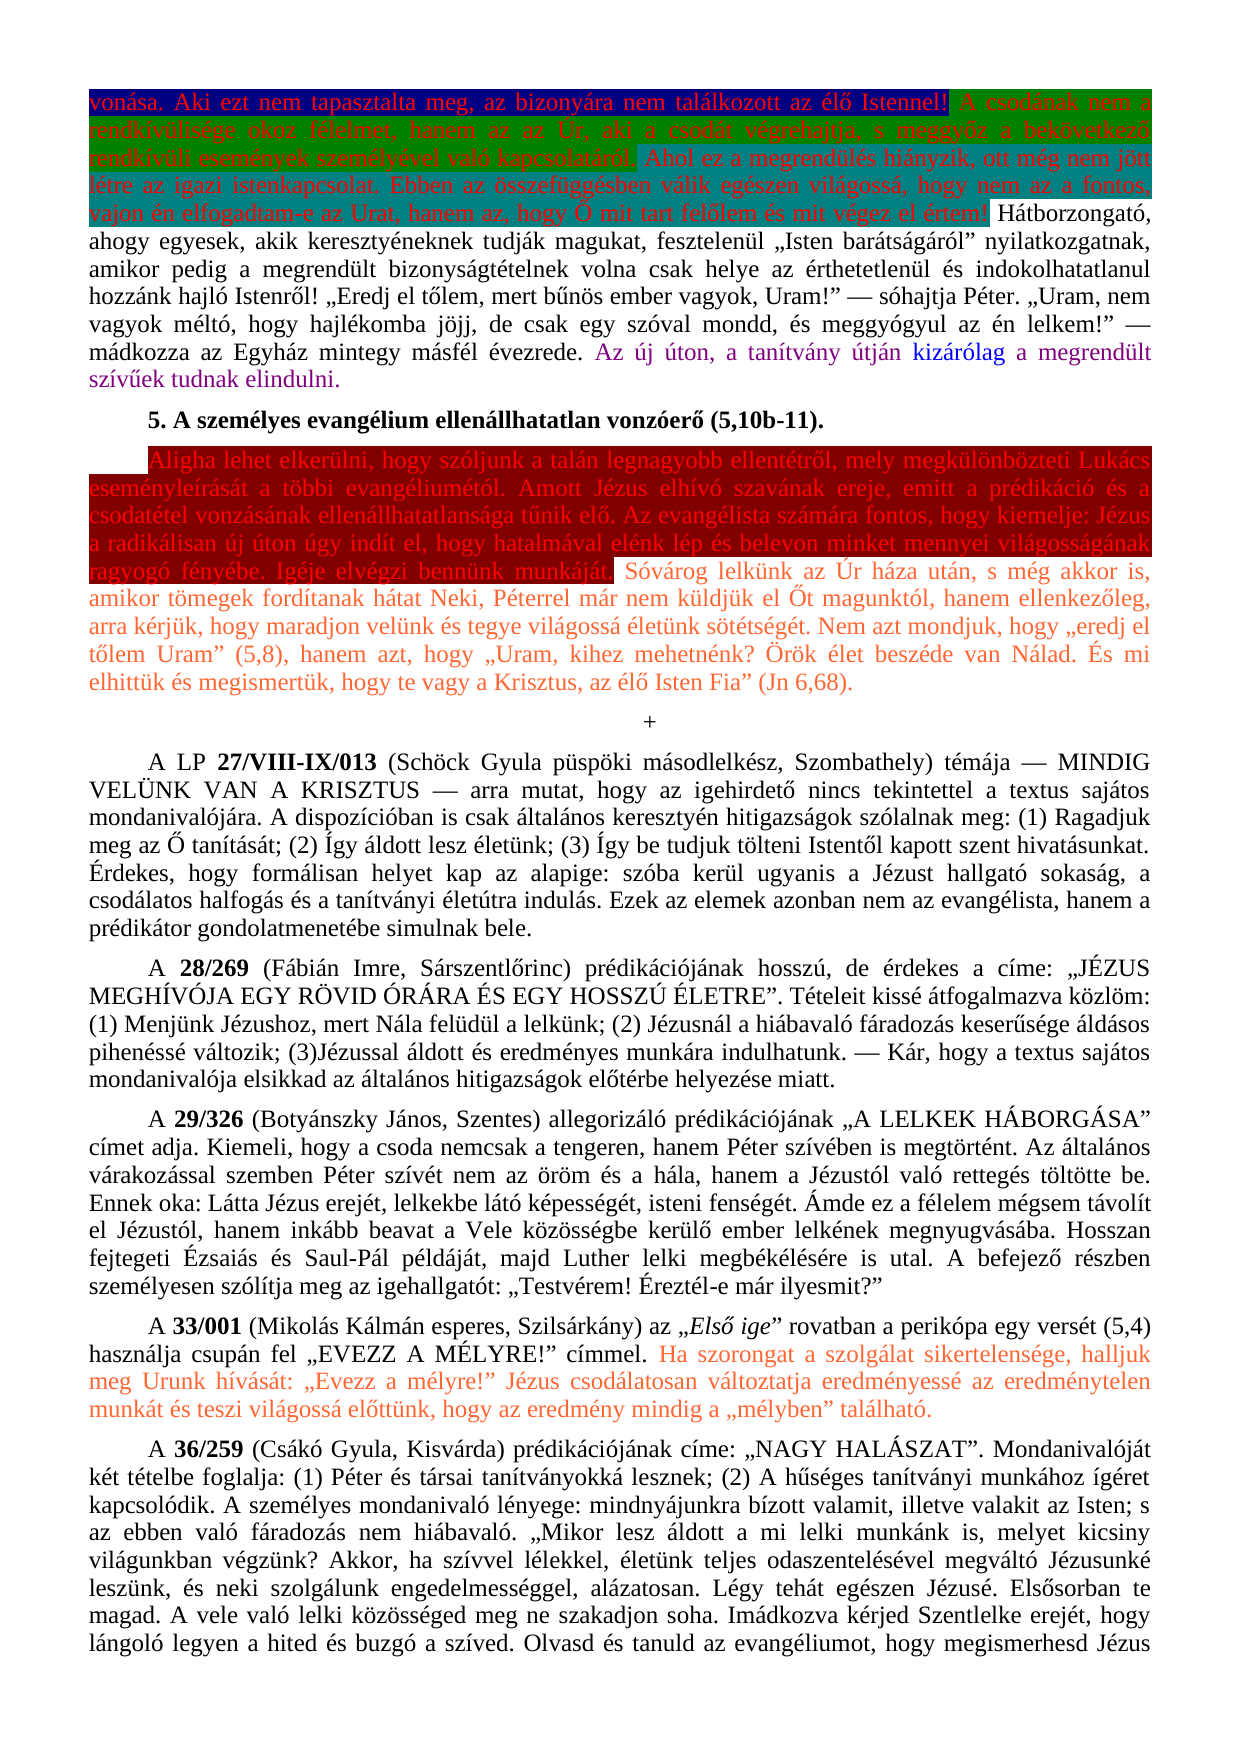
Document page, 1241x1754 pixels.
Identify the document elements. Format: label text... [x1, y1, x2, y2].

text A 36/259 (Csákó Gyula, Kisvárda) prédikációjának címe: „NAGY HALÁSZAT”. Mondanivalóját két tételbe foglalja: (1) Péter és társai tanítványokká lesznek; (2) A hűséges tanítványi munkához ígéret kapcsolódik. A személyes mondanivaló lényege: mindnyájunkra bízott valamit, illetve valakit az Isten; s az ebben való fáradozás nem hiábavaló. „Mikor lesz áldott a mi lelki munkánk is, melyet kicsiny világunkban végzünk? Akkor, ha szívvel lélekkel, életünk teljes odaszentelésével megváltó Jézusunké leszünk, és neki szolgálunk engedelmességgel, alázatosan. Légy tehát egészen Jézusé. Elsősorban te magad. A vele való lelki közösséged meg ne szakadjon soha. Imádkozva kérjed Szentlelke erejét, hogy lángoló legyen a hited és buzgó a szíved. Olvasd és tanuld az evangéliumot, hogy megismerhesd Jézus [88, 1435, 1152, 1657]
text A 29/326 (Botyánszky János, Szentes) allegorizáló prédikációjának „A LELKEK HÁBORGÁSA” címet adja. Kiemeli, hogy a csoda nemcsak a tengeren, hanem Péter szívében is megtörtént. Az általános várakozással szemben Péter szívét nem az öröm és a hála, hanem a Jézustól való rettegés töltötte be. Ennek oka: Látta Jézus erejét, lelkekbe látó képességét, isteni fenségét. Ámde ez a félelem mégsem távolít el Jézustól, hanem inkább beavat a Vele közösségbe kerülő ember lelkének megnyugvásába. Hosszan fejtegeti Ézsaiás és Saul-Pál példáját, majd Luther lelki megbékélésére is utal. A befejező részben személyesen szólítja meg az igehallgatót: „Testvérem! Éreztél‑e már ilyesmit?” [88, 1106, 1152, 1299]
text A LP 27/VIII-IX/013 (Schöck Gyula püspöki másodlelkész, Szombathely) témája ― MINDIG VELÜNK VAN A KRISZTUS ― arra mutat, hogy az igehirdető nincs tekintettel a textus sajátos mondanivalójára. A dispozícióban is csak általános keresztyén hitigazságok szólalnak meg: (1) Ragadjuk meg az Ő tanítását; (2) Így áldott lesz életünk; (3) Így be tudjuk tölteni Istentől kapott szent hivatásunkat. Érdekes, hogy formálisan helyet kap az alapige: szóba kerül ugyanis a Jézust hallgató sokaság, a csodálatos halfogás és a tanítványi életútra indulás. Ezek az elemek azonban nem az evangélista, hanem a prédikátor gondolatmenetébe simulnak bele. [88, 748, 1152, 942]
text Aligha lehet elkerülni, hogy szóljunk a talán legnagyobb ellentétről, mely megkülönbözteti Lukács eseményleírását a többi evangéliumétól. Amott Jézus elhívó szavának ereje, emitt a prédikáció és a csodatétel vonzásának ellenállhatatlansága tűnik elő. Az evangélista számára fontos, hogy kiemelje: Jézus a radikálisan új úton úgy indít el, hogy hatalmával elénk lép és belevon minket mennyei világosságának ragyogó fényébe. Igéje elvégzi bennünk munkáját. Sóvárog lelkünk az Úr háza után, s még akkor is, amikor tömegek fordítanak hátat Neki, Péterrel már nem küldjük el Őt magunktól, hanem ellenkezőleg, arra kérjük, hogy maradjon velünk és tegye világossá életünk sötétségét. Nem azt mondjuk, hogy „eredj el tőlem Uram” (5,8), hanem azt, hogy „Uram, kihez mehetnénk? Örök élet beszéde van Nálad. És mi elhittük és megismertük, hogy te vagy a Krisztus, az élő Isten Fia” (Jn 6,68). [88, 446, 1152, 695]
text + [88, 708, 1152, 736]
text A 33/001 (Mikolás Kálmán esperes, Szilsárkány) az „Első ige” rovatban a perikópa egy versét (5,4) használja csupán fel „EVEZZ A MÉLYRE!” címmel. Ha szorongat a szolgálat sikertelensége, halljuk meg Urunk hívását: „Evezz a mélyre!” Jézus csodálatosan változtatja eredményessé az eredménytelen munkát és teszi világossá előttünk, hogy az eredmény mindig a „mélyben” található. [88, 1312, 1152, 1423]
text 5. A személyes evangélium ellenállhatatlan vonzóerő (5,10b-11). [88, 406, 1152, 433]
text vonása. Aki ezt nem tapasztalta meg, az bizonyára nem találkozott az élő Istennel! A csodának nem a rendkívülisége okoz félelmet, hanem az az Úr, aki a csodát végrehajtja, s meggyőz a bekövetkező rendkívüli események személyével való kapcsolatáról. Ahol ez a megrendülés hiányzik, ott még nem jött létre az igazi istenkapcsolat. Ebben az összefüggésben válik egészen világossá, hogy nem az a fontos, vajon én elfogadtam‑e az Urat, hanem az, hogy Ő mit tart felőlem és mit végez el értem! Hátborzongató, ahogy egyesek, akik keresztyéneknek tudják magukat, fesztelenül „Isten barátságáról” nyilatkozgatnak, amikor pedig a megrendült bizonyságtételnek volna csak helye az érthetetlenül és indokolhatatlanul hozzánk hajló Istenről! „Eredj el tőlem, mert bűnös ember vagyok, Uram!” ― sóhajtja Péter. „Uram, nem vagyok méltó, hogy hajlékomba jöjj, de csak egy szóval mondd, és meggyógyul az én lelkem!” ― mádkozza az Egyház mintegy másfél évezrede. Az új úton, a tanítvány útján kizárólag a megrendült szívűek tudnak elindulni. [88, 88, 1152, 393]
text A 28/269 (Fábián Imre, Sárszentlőrinc) prédikációjának hosszú, de érdekes a címe: „JÉZUS MEGHÍVÓJA EGY RÖVID ÓRÁRA ÉS EGY HOSSZÚ ÉLETRE”. Tételeit kissé átfogalmazva közlöm: (1) Menjünk Jézushoz, mert Nála felüdül a lelkünk; (2) Jézusnál a hiábavaló fáradozás keserűsége áldásos pihenéssé változik; (3)Jézussal áldott és eredményes munkára indulhatunk. ― Kár, hogy a textus sajátos mondanivalója elsikkad az általános hitigazságok előtérbe helyezése miatt. [88, 954, 1152, 1093]
